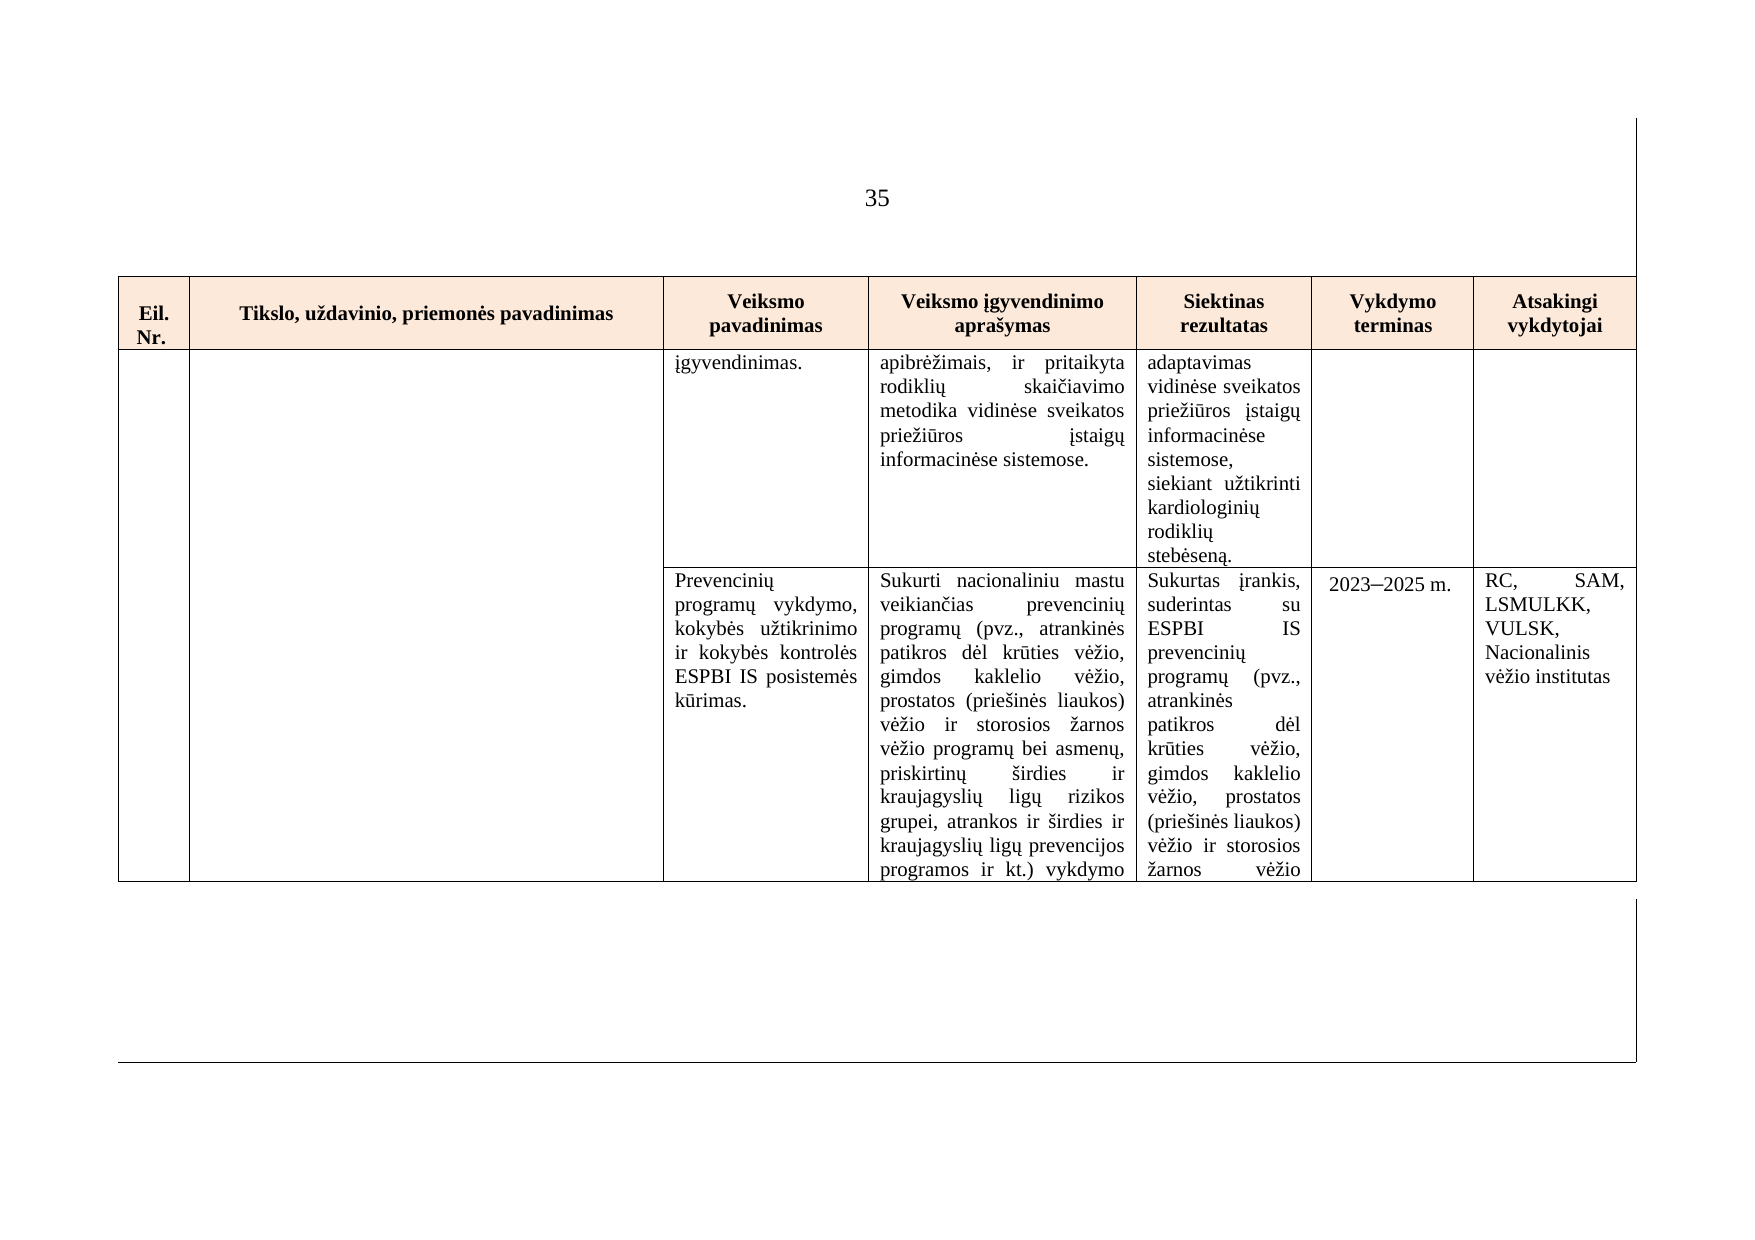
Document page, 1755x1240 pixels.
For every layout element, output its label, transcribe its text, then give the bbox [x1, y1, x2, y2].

table_header Veiksmo įgyvendinimo aprašymas [869, 277, 1136, 349]
table_cell Sukurti nacionaliniu mastu veikiančias prevencinių programų (pvz., atrankinės patikros dėl krūties vėžio, gimdos kaklelio vėžio, prostatos (priešinės liaukos) vėžio ir storosios žarnos vėžio programų bei asmenų, priskirtinų širdies ir kraujagyslių ligų rizikos grupei, atrankos ir širdies ir kraujagyslių ligų prevencijos programos ir kt.) vykdymo [869, 568, 1136, 881]
table_cell Sukurtas įrankis, suderintas su ESPBI IS prevencinių programų (pvz., atrankinės patikros dėl krūties vėžio, gimdos kaklelio vėžio, prostatos (priešinės liaukos) vėžio ir storosios žarnos vėžio [1137, 568, 1311, 881]
table_cell Prevencinių programų vykdymo, kokybės užtikrinimo ir kokybės kontrolės ESPBI IS posistemės kūrimas. [664, 568, 868, 881]
table_header Tikslo, uždavinio, priemonės pavadinimas [190, 277, 663, 349]
table_header Eil. Nr. [119, 277, 189, 349]
table_header Siektinas rezultatas [1137, 277, 1311, 349]
table_cell 2023–2025 m. [1312, 568, 1473, 881]
table_header Atsakingi vykdytojai [1474, 277, 1636, 349]
table_cell adaptavimas vidinėse sveikatos priežiūros įstaigų informacinėse sistemose, siekiant užtikrinti kardiologinių rodiklių stebėseną. [1137, 350, 1311, 567]
table_header Veiksmo pavadinimas [664, 277, 868, 349]
table_cell [1474, 350, 1636, 567]
table_cell 9. [119, 350, 189, 881]
table_cell apibrėžimais, ir pritaikyta rodiklių skaičiavimo metodika vidinėse sveikatos priežiūros įstaigų informacinėse sistemose. [869, 350, 1136, 567]
table_cell įgyvendinimas. [664, 350, 868, 567]
table_cell [1312, 350, 1473, 567]
table_cell RC, SAM, LSMULKK, VULSK, Nacionalinis vėžio institutas [1474, 568, 1636, 881]
table_header Vykdymo terminas [1312, 277, 1473, 349]
table_cell 12.9. Nacionaliniu lygiu vystyti sveikatos duomenų mainus specializuotose sveikatinimo veiklos srityse, sukurti klasterių stebėsenos ir analizės priemones, prevencinių programų vykdymo koordinavimo, stebėsenos ir analizės priemones, skubiosios medicinos pagalbos skyrių veiklos efektyvumo ir kokybės užtikrinimo bei stebėsenos ir analizės priemones. [190, 350, 663, 881]
